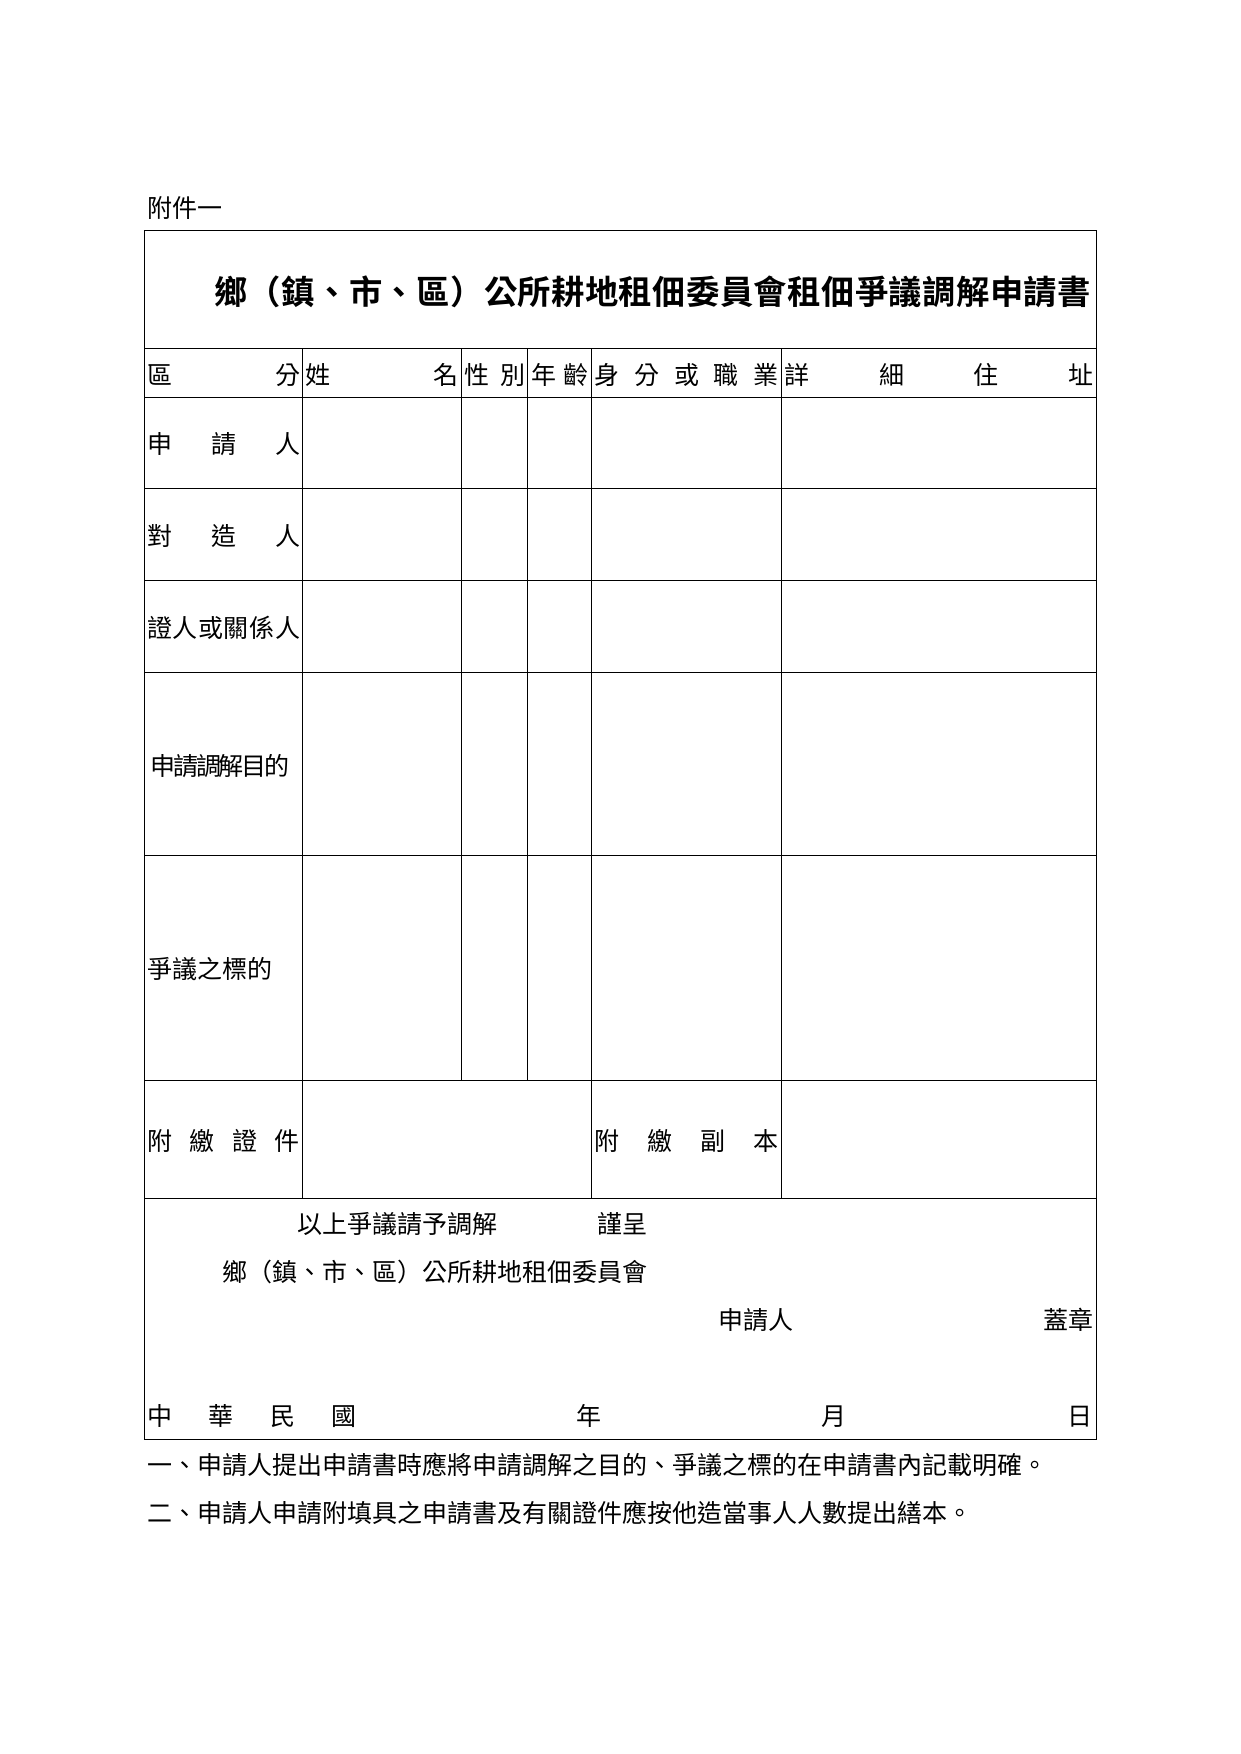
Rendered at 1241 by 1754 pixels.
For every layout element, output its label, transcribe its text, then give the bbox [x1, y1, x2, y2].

table_cell [303, 581, 461, 672]
table_cell [303, 398, 461, 488]
table_cell [592, 581, 781, 672]
table_cell [528, 856, 591, 1080]
table_cell [782, 1081, 1096, 1198]
table_cell 身分或職業 [592, 349, 781, 397]
text 一、申請人提出申請書時應將申請調解之目的、爭議之標的在申請書內記載明確。 [148, 1440, 1092, 1487]
table_cell 證人或關係人 [145, 581, 302, 672]
table_cell 附繳副本 [592, 1081, 781, 1198]
table_cell [462, 581, 527, 672]
table_cell [592, 489, 781, 580]
table_cell [303, 489, 461, 580]
text 附件一 [148, 182, 1092, 230]
table_cell [303, 673, 461, 855]
table_cell [528, 398, 591, 488]
table_cell 詳細住址 [782, 349, 1096, 397]
table_cell 區分 [145, 349, 302, 397]
table_cell 對造人 [145, 489, 302, 580]
table_cell [462, 489, 527, 580]
table_cell 以上爭議請予調解 謹呈 鄉（鎮、市、區）公所耕地租佃委員會 申請人 蓋章 中華民國 年 月 日 [145, 1199, 1096, 1438]
table_cell [782, 489, 1096, 580]
table_cell [592, 673, 781, 855]
table_cell [592, 398, 781, 488]
table_header 鄉（鎮、市、區）公所耕地租佃委員會租佃爭議調解申請書 [145, 231, 1096, 348]
table_cell [462, 398, 527, 488]
table_cell 年齡 [528, 349, 591, 397]
table_cell [592, 856, 781, 1080]
table_cell [303, 1081, 591, 1198]
table_cell 姓名 [303, 349, 461, 397]
table_cell [528, 581, 591, 672]
table_cell [782, 673, 1096, 855]
table_cell [462, 856, 527, 1080]
table_cell 附繳證件 [145, 1081, 302, 1198]
table_cell [528, 673, 591, 855]
table_cell 申請人 [145, 398, 302, 488]
table_cell 爭議之標的 [145, 856, 302, 1080]
table_cell 性別 [462, 349, 527, 397]
table_cell [462, 673, 527, 855]
table_cell [528, 489, 591, 580]
table_cell [782, 398, 1096, 488]
table_cell [782, 856, 1096, 1080]
table_cell [782, 581, 1096, 672]
table_cell [303, 856, 461, 1080]
text 二、申請人申請附填具之申請書及有關證件應按他造當事人人數提出繕本。 [148, 1487, 1092, 1535]
table_cell 申請調解目的 [145, 673, 302, 855]
